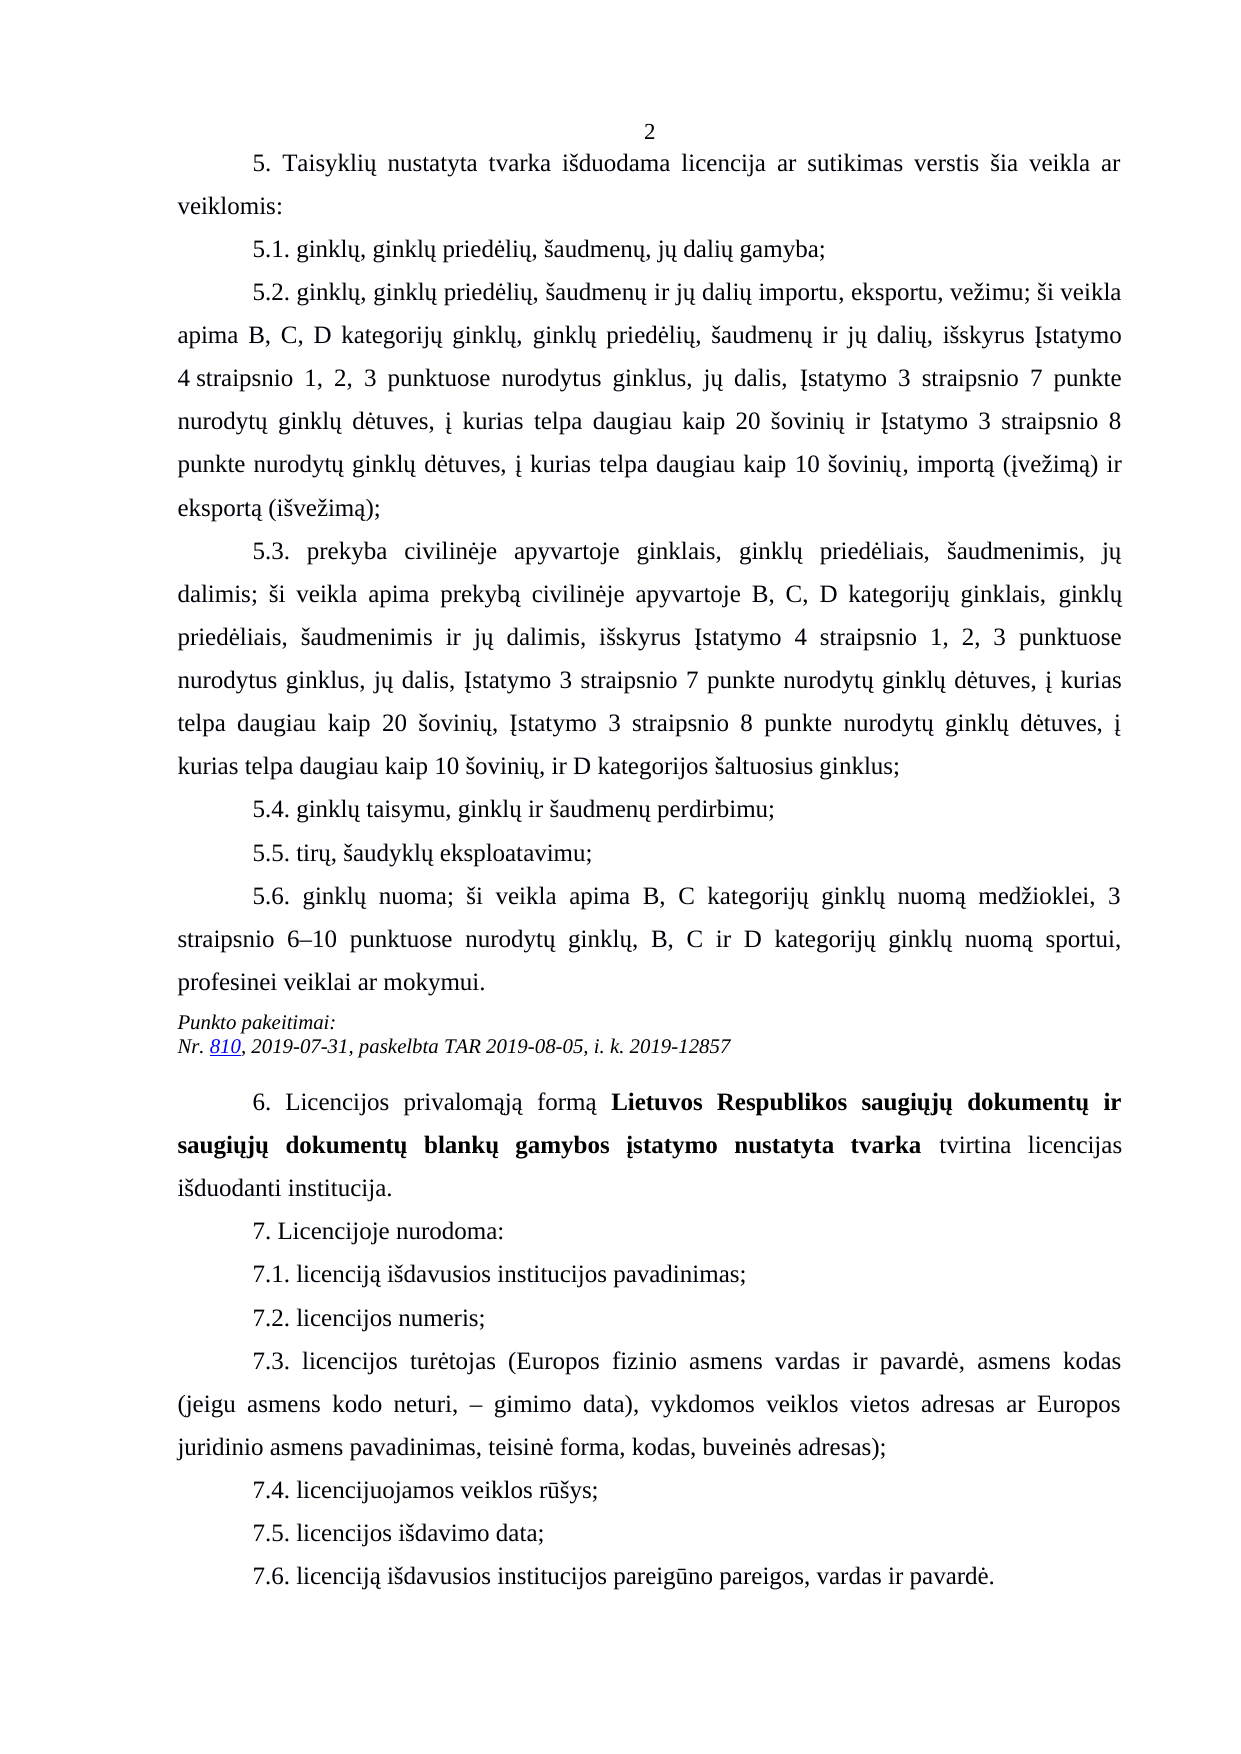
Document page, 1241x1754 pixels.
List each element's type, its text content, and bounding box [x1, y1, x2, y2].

text 7.1. licenciją išdavusios institucijos pavadinimas; [177, 1259, 1122, 1288]
text 5.5. tirų, šaudyklų eksploatavimu; [177, 838, 1122, 866]
text 7.3. licencijos turėtojas (Europos fizinio asmens vardas ir pavardė, asmens kodas (jeigu asmens kodo neturi, – gimimo data), vykdomos veiklos vietos adresas ar Europos juridinio asmens pavadinimas, teisinė forma, kodas, buveinės adresas); [177, 1346, 1122, 1461]
text 7.6. licenciją išdavusios institucijos pareigūno pareigos, vardas ir pavardė. [177, 1561, 1122, 1590]
text 5. Taisyklių nustatyta tvarka išduodama licencija ar sutikimas verstis šia veikla ar veiklomis: [177, 148, 1122, 219]
text 7.5. licencijos išdavimo data; [177, 1518, 1122, 1547]
text 7.4. licencijuojamos veiklos rūšys; [177, 1475, 1122, 1504]
text 7. Licencijoje nurodoma: [177, 1216, 1122, 1245]
text 7.2. licencijos numeris; [177, 1303, 1122, 1331]
text Nr. 810, 2019-07-31, paskelbta TAR 2019-08-05, i. k. 2019-12857 [177, 1034, 1122, 1058]
text 6. Licencijos privalomąją formą Lietuvos Respublikos saugiųjų dokumentų ir saugiųjų dokumentų blankų gamybos įstatymo nustatyta tvarka tvirtina licencijas išduodanti institucija. [177, 1087, 1122, 1202]
text Punkto pakeitimai: [177, 1010, 1122, 1034]
text 5.2. ginklų, ginklų priedėlių, šaudmenų ir jų dalių importu, eksportu, vežimu; ši veikla apima B, C, D kategorijų ginklų, ginklų priedėlių, šaudmenų ir jų dalių, išskyrus Įstatymo 4 straipsnio 1, 2, 3 punktuose nurodytus ginklus, jų dalis, Įstatymo 3 straipsnio 7 punkte nurodytų ginklų dėtuves, į kurias telpa daugiau kaip 20 šovinių ir Įstatymo 3 straipsnio 8 punkte nurodytų ginklų dėtuves, į kurias telpa daugiau kaip 10 šovinių, importą (įvežimą) ir eksportą (išvežimą); [177, 277, 1122, 521]
text 5.4. ginklų taisymu, ginklų ir šaudmenų perdirbimu; [177, 794, 1122, 823]
text 5.1. ginklų, ginklų priedėlių, šaudmenų, jų dalių gamyba; [177, 234, 1122, 263]
text 5.6. ginklų nuoma; ši veikla apima B, C kategorijų ginklų nuomą medžioklei, 3 straipsnio 6–10 punktuose nurodytų ginklų, B, C ir D kategorijų ginklų nuomą sportui, profesinei veiklai ar mokymui. [177, 881, 1122, 996]
text 5.3. prekyba civilinėje apyvartoje ginklais, ginklų priedėliais, šaudmenimis, jų dalimis; ši veikla apima prekybą civilinėje apyvartoje B, C, D kategorijų ginklais, ginklų priedėliais, šaudmenimis ir jų dalimis, išskyrus Įstatymo 4 straipsnio 1, 2, 3 punktuose nurodytus ginklus, jų dalis, Įstatymo 3 straipsnio 7 punkte nurodytų ginklų dėtuves, į kurias telpa daugiau kaip 20 šovinių, Įstatymo 3 straipsnio 8 punkte nurodytų ginklų dėtuves, į kurias telpa daugiau kaip 10 šovinių, ir D kategorijos šaltuosius ginklus; [177, 536, 1122, 780]
